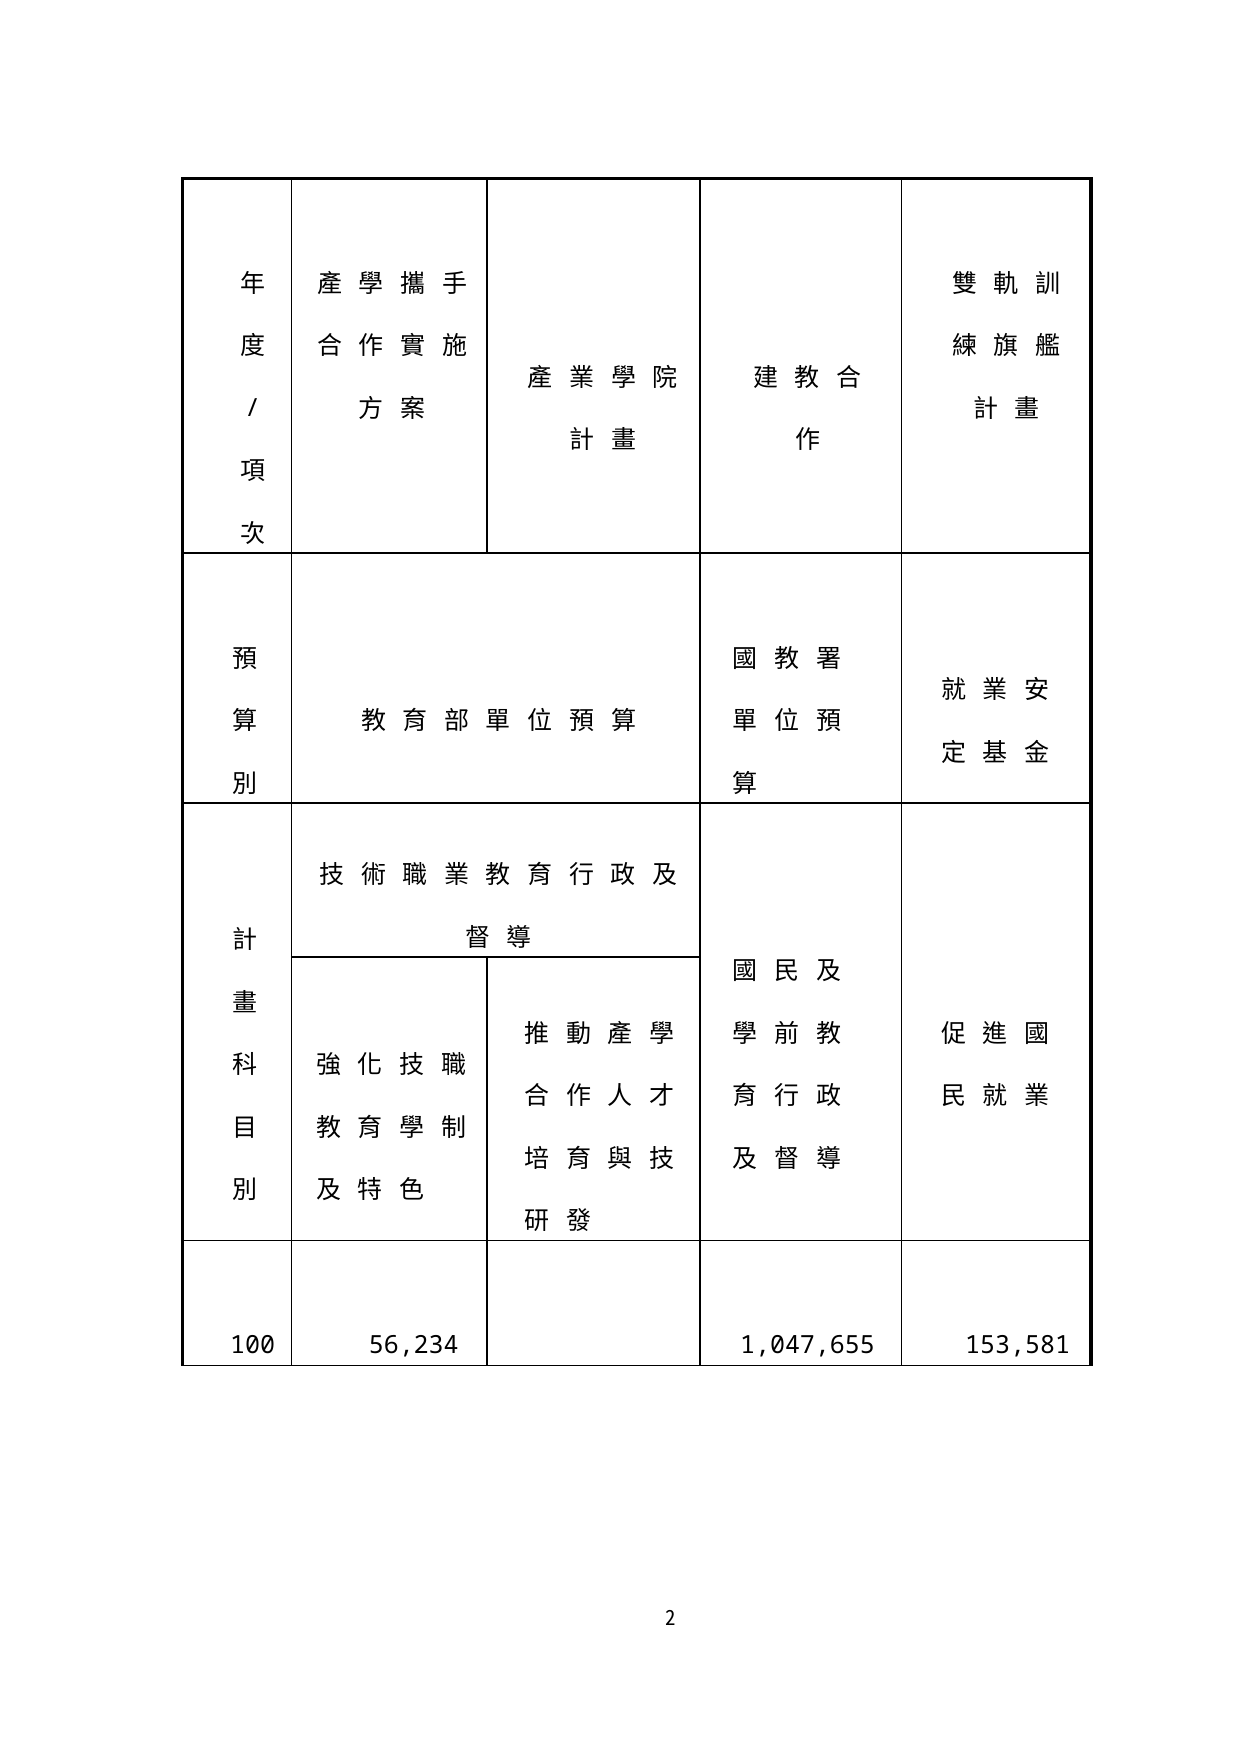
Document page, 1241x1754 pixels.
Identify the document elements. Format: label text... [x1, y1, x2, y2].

table_header 產業學院計畫 [488, 180, 699, 552]
table_cell [488, 1241, 699, 1365]
table_cell 就業安定基金 [902, 554, 1089, 802]
table_cell 計畫科目別 [184, 804, 291, 1240]
table_cell 強化技職教育學制及特色 [292, 958, 486, 1240]
table_cell 100 [184, 1241, 291, 1365]
table_cell 促進國民就業 [902, 804, 1089, 1240]
table_cell 技術職業教育行政及督導 [292, 804, 699, 956]
table_cell 國民及學前教育行政及督導 [701, 804, 901, 1240]
table_cell 教育部單位預算 [292, 554, 699, 802]
table_header 雙軌訓練旗艦計畫 [902, 180, 1089, 552]
table_cell 153,581 [902, 1241, 1089, 1365]
table_header 年度/項次 [184, 180, 291, 552]
table_cell 56,234 [292, 1241, 486, 1365]
table_header 產學攜手合作實施方案 [292, 180, 486, 552]
table_cell 國教署單位預算 [701, 554, 901, 802]
table_cell 推動產學合作人才培育與技研發 [488, 958, 699, 1240]
table_cell 預算別 [184, 554, 291, 802]
table_cell 1,047,655 [701, 1241, 901, 1365]
table_header 建教合作 [701, 180, 901, 552]
